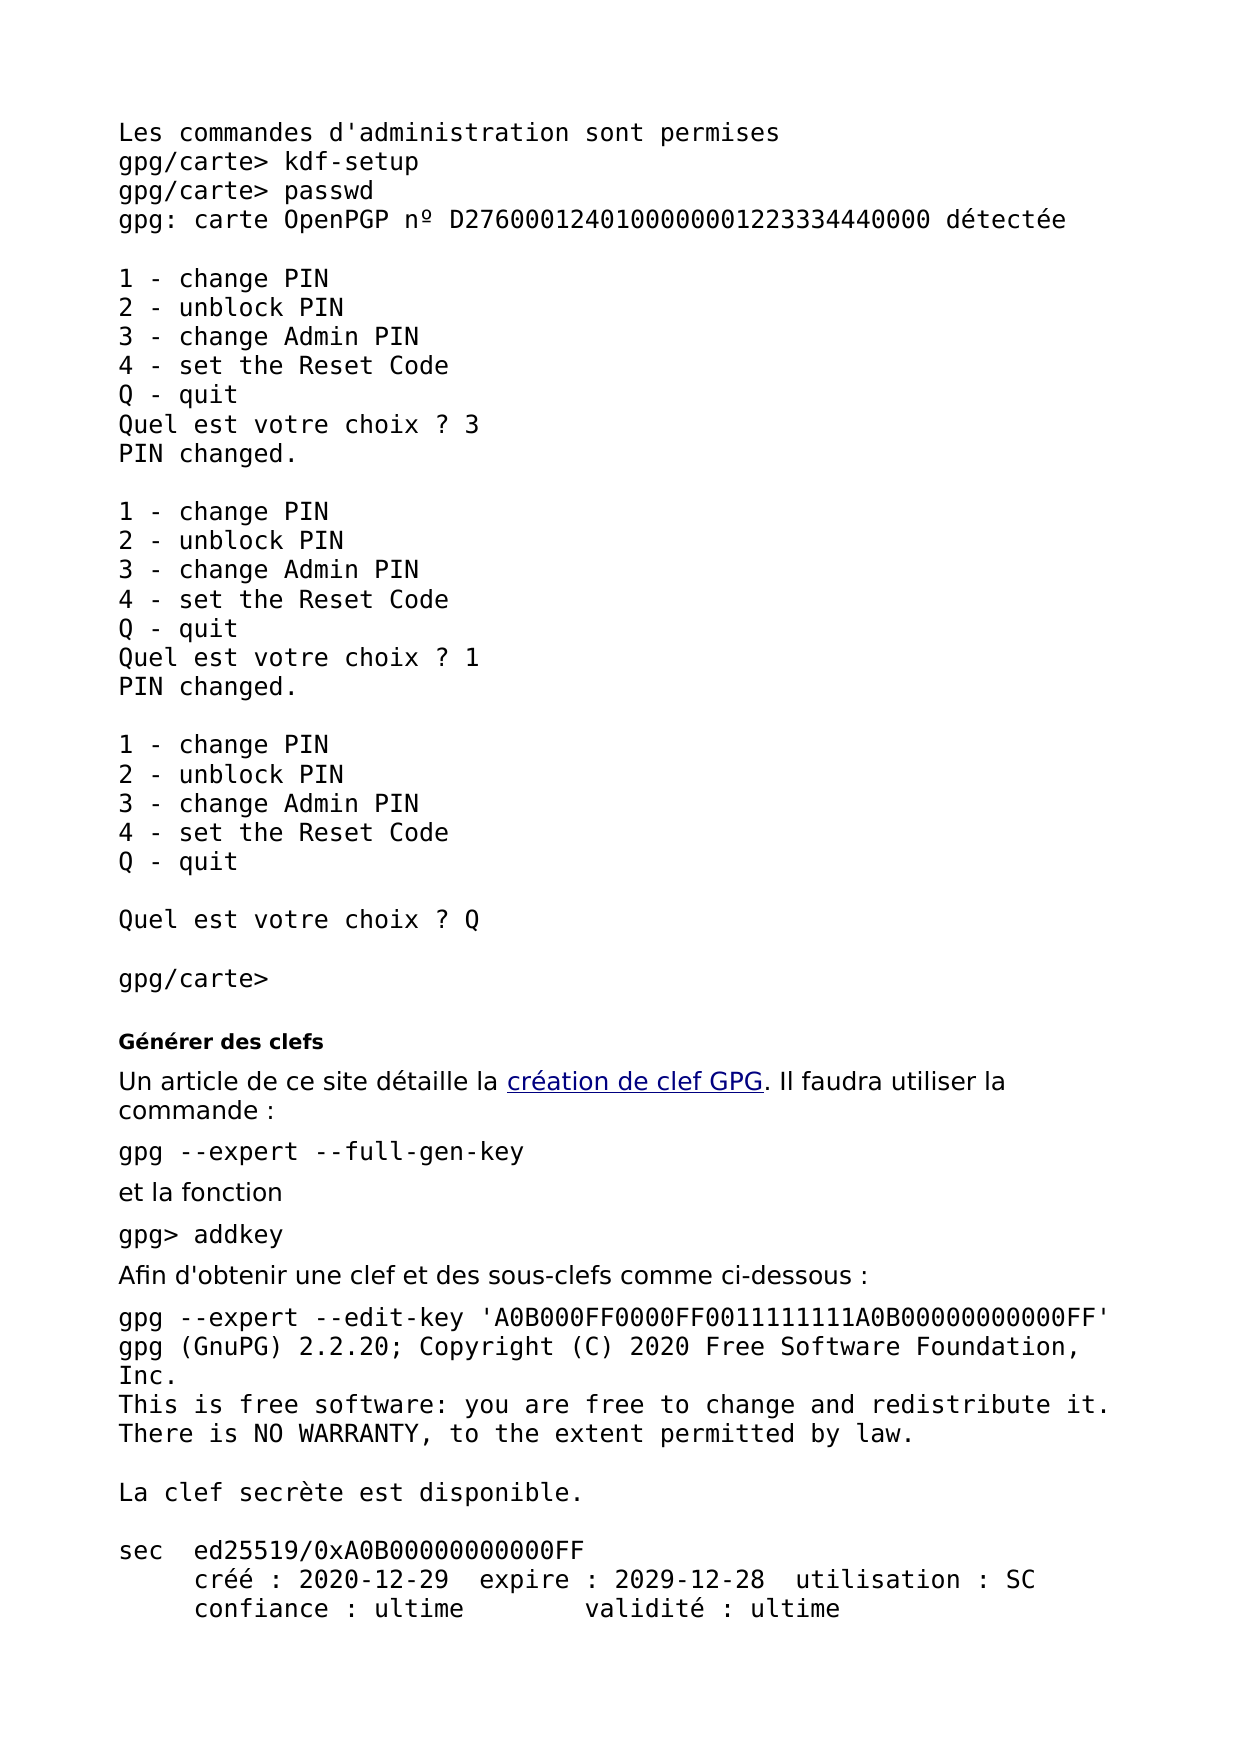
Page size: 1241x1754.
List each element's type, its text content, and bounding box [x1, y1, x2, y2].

text et la fonction [118, 1178, 1122, 1208]
text Afin d'obtenir une clef et des sous-clefs comme ci-dessous : [118, 1261, 1122, 1290]
text gpg --expert --full-gen-key [118, 1137, 1122, 1167]
text Un article de ce site détaille la création de clef GPG. Il faudra utiliser la commande : [118, 1067, 1122, 1125]
subtitle Générer des clefs [118, 1030, 1122, 1054]
text Les commandes d'administration sont permises gpg/carte> kdf-setup gpg/carte> passwd gpg: carte OpenPGP nº D2760001240100000001223334440000 détectée 1 - change PIN 2 - unblock PIN 3 - change Admin PIN 4 - set the Reset Code Q - quit Quel est votre choix ? 3 PIN changed. 1 - change PIN 2 - unblock PIN 3 - change Admin PIN 4 - set the Reset Code Q - quit Quel est votre choix ? 1 PIN changed. 1 - change PIN 2 - unblock PIN 3 - change Admin PIN 4 - set the Reset Code Q - quit Quel est votre choix ? Q gpg/carte> [118, 118, 1122, 993]
text gpg> addkey [118, 1220, 1122, 1249]
text gpg --expert --edit-key 'A0B000FF0000FF0011111111A0B00000000000FF' gpg (GnuPG) 2.2.20; Copyright (C) 2020 Free Software Foundation, Inc. This is free software: you are free to change and redistribute it. There is NO WARRANTY, to the extent permitted by law. La clef secrète est disponible. sec ed25519/0xA0B00000000000FF créé : 2020-12-29 expire : 2029-12-28 utilisation : SC confiance : ultime validité : ultime [118, 1303, 1122, 1623]
